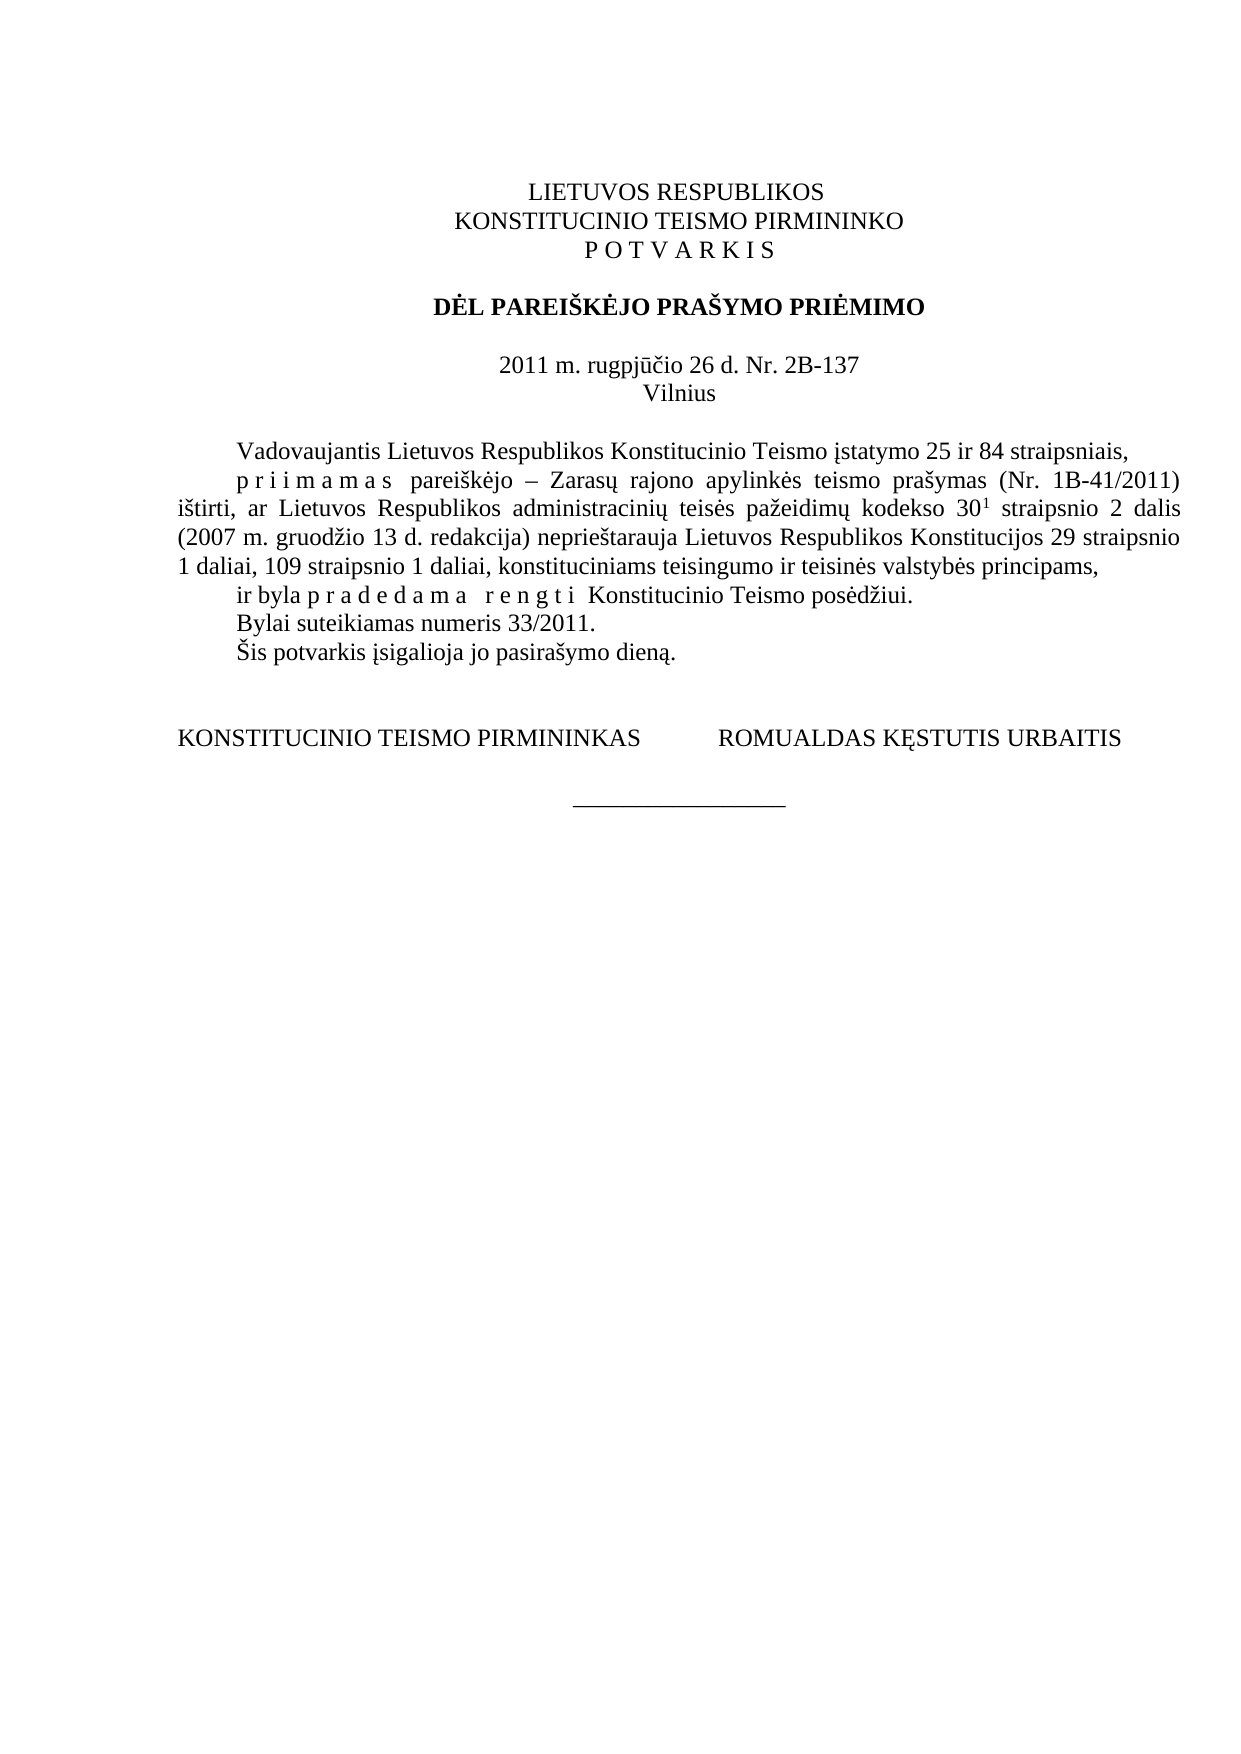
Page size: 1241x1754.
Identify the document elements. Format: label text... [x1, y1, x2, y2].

text priimamas pareiškėjo – Zarasų rajono apylinkės teismo prašymas (Nr. 1B-41/2011) ištirti, ar Lietuvos Respublikos administracinių teisės pažeidimų kodekso 301 straipsnio 2 dalis (2007 m. gruodžio 13 d. redakcija) neprieštarauja Lietuvos Respublikos Konstitucijos 29 straipsnio 1 daliai, 109 straipsnio 1 daliai, konstituciniams teisingumo ir teisinės valstybės principams, [177, 465, 1181, 580]
text ir byla pradedama rengti Konstitucinio Teismo posėdžiui. [177, 580, 1181, 608]
text KONSTITUCINIO TEISMO PIRMININKO [177, 206, 1181, 235]
text POTVARKIS [177, 235, 1181, 263]
text Vadovaujantis Lietuvos Respublikos Konstitucinio Teismo įstatymo 25 ir 84 straipsniais, [177, 436, 1181, 465]
text LIETUVOS RESPUBLIKOS [177, 177, 1181, 206]
text Šis potvarkis įsigalioja jo pasirašymo dieną. [177, 637, 1181, 666]
text DĖL PAREIŠKĖJO PRAŠYMO PRIĖMIMO [177, 292, 1181, 321]
text Bylai suteikiamas numeris 33/2011. [177, 608, 1181, 637]
text 2011 m. rugpjūčio 26 d. Nr. 2B-137 [177, 350, 1181, 378]
text Vilnius [177, 378, 1181, 407]
text Konstitucinio Teismo pirmininkas Romualdas Kęstutis Urbaitis [177, 723, 1181, 752]
text _________________ [177, 781, 1181, 810]
